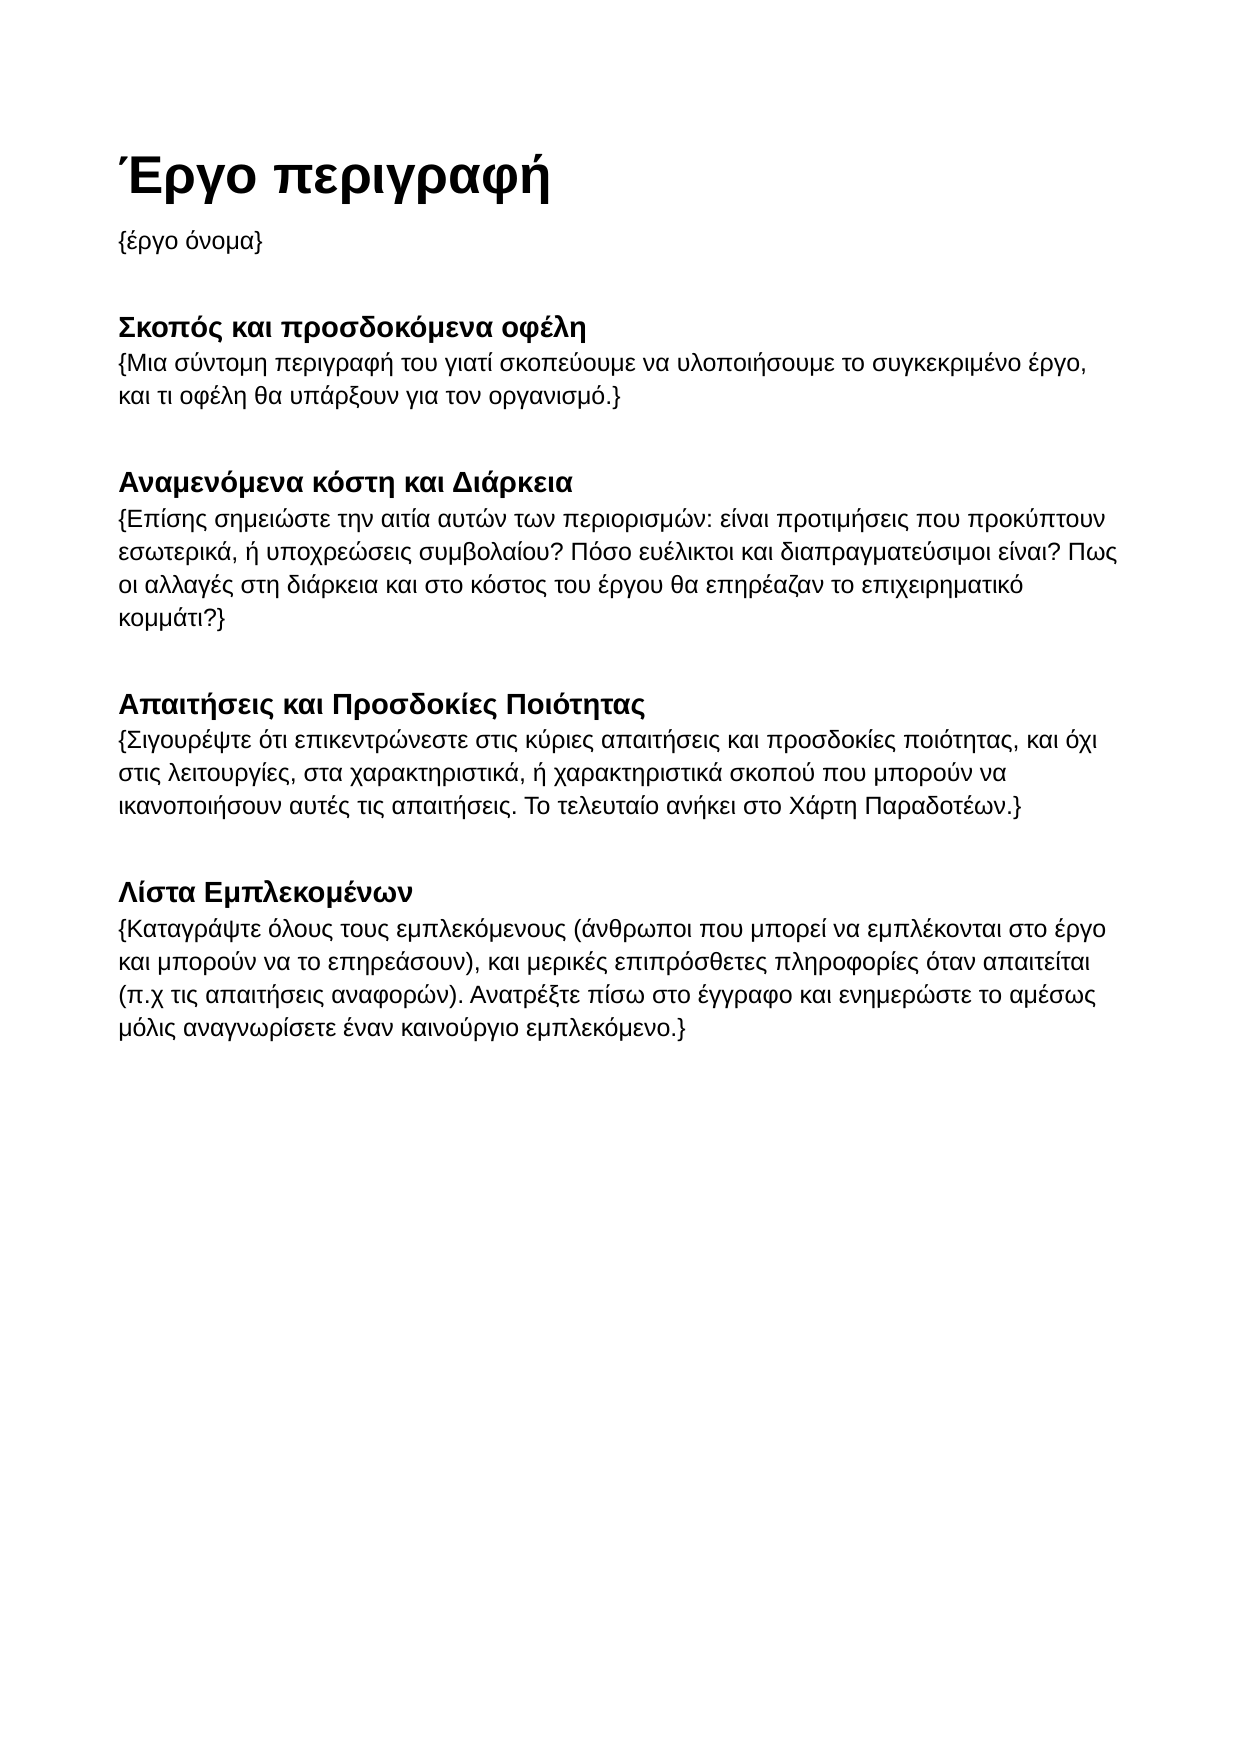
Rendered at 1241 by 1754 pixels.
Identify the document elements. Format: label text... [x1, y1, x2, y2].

subtitle Αναμενόμενα κόστη και Διάρκεια [118, 465, 1122, 499]
subtitle Έργο περιγραφή [118, 143, 1122, 204]
text {Μια σύντομη περιγραφή του γιατί σκοπεύουμε να υλοποιήσουμε το συγκεκριμένο έργο, και τι οφέλη θα υπάρξουν για τον οργανισμό.} [118, 348, 1122, 410]
text {έργο όνομα} [118, 226, 1122, 255]
subtitle Λίστα Εμπλεκομένων [118, 875, 1122, 909]
text {Σιγουρέψτε ότι επικεντρώνεστε στις κύριες απαιτήσεις και προσδοκίες ποιότητας, και όχι στις λειτουργίες, στα χαρακτηριστικά, ή χαρακτηριστικά σκοπού που μπορούν να ικανοποιήσουν αυτές τις απαιτήσεις. Το τελευταίο ανήκει στο Χάρτη Παραδοτέων.} [118, 725, 1122, 820]
subtitle Απαιτήσεις και Προσδοκίες Ποιότητας [118, 687, 1122, 720]
subtitle Σκοπός και προσδοκόμενα οφέλη [118, 310, 1122, 343]
text {Καταγράψτε όλους τους εμπλεκόμενους (άνθρωποι που μπορεί να εμπλέκονται στο έργο και μπορούν να το επηρεάσουν), και μερικές επιπρόσθετες πληροφορίες όταν απαιτείται (π.χ τις απαιτήσεις αναφορών). Ανατρέξτε πίσω στο έγγραφο και ενημερώστε το αμέσως μόλις αναγνωρίσετε έναν καινούργιο εμπλεκόμενο.} [118, 914, 1122, 1041]
text {Επίσης σημειώστε την αιτία αυτών των περιορισμών: είναι προτιμήσεις που προκύπτουν εσωτερικά, ή υποχρεώσεις συμβολαίου? Πόσο ευέλικτοι και διαπραγματεύσιμοι είναι? Πως οι αλλαγές στη διάρκεια και στο κόστος του έργου θα επηρέαζαν το επιχειρηματικό κομμάτι?} [118, 504, 1122, 632]
